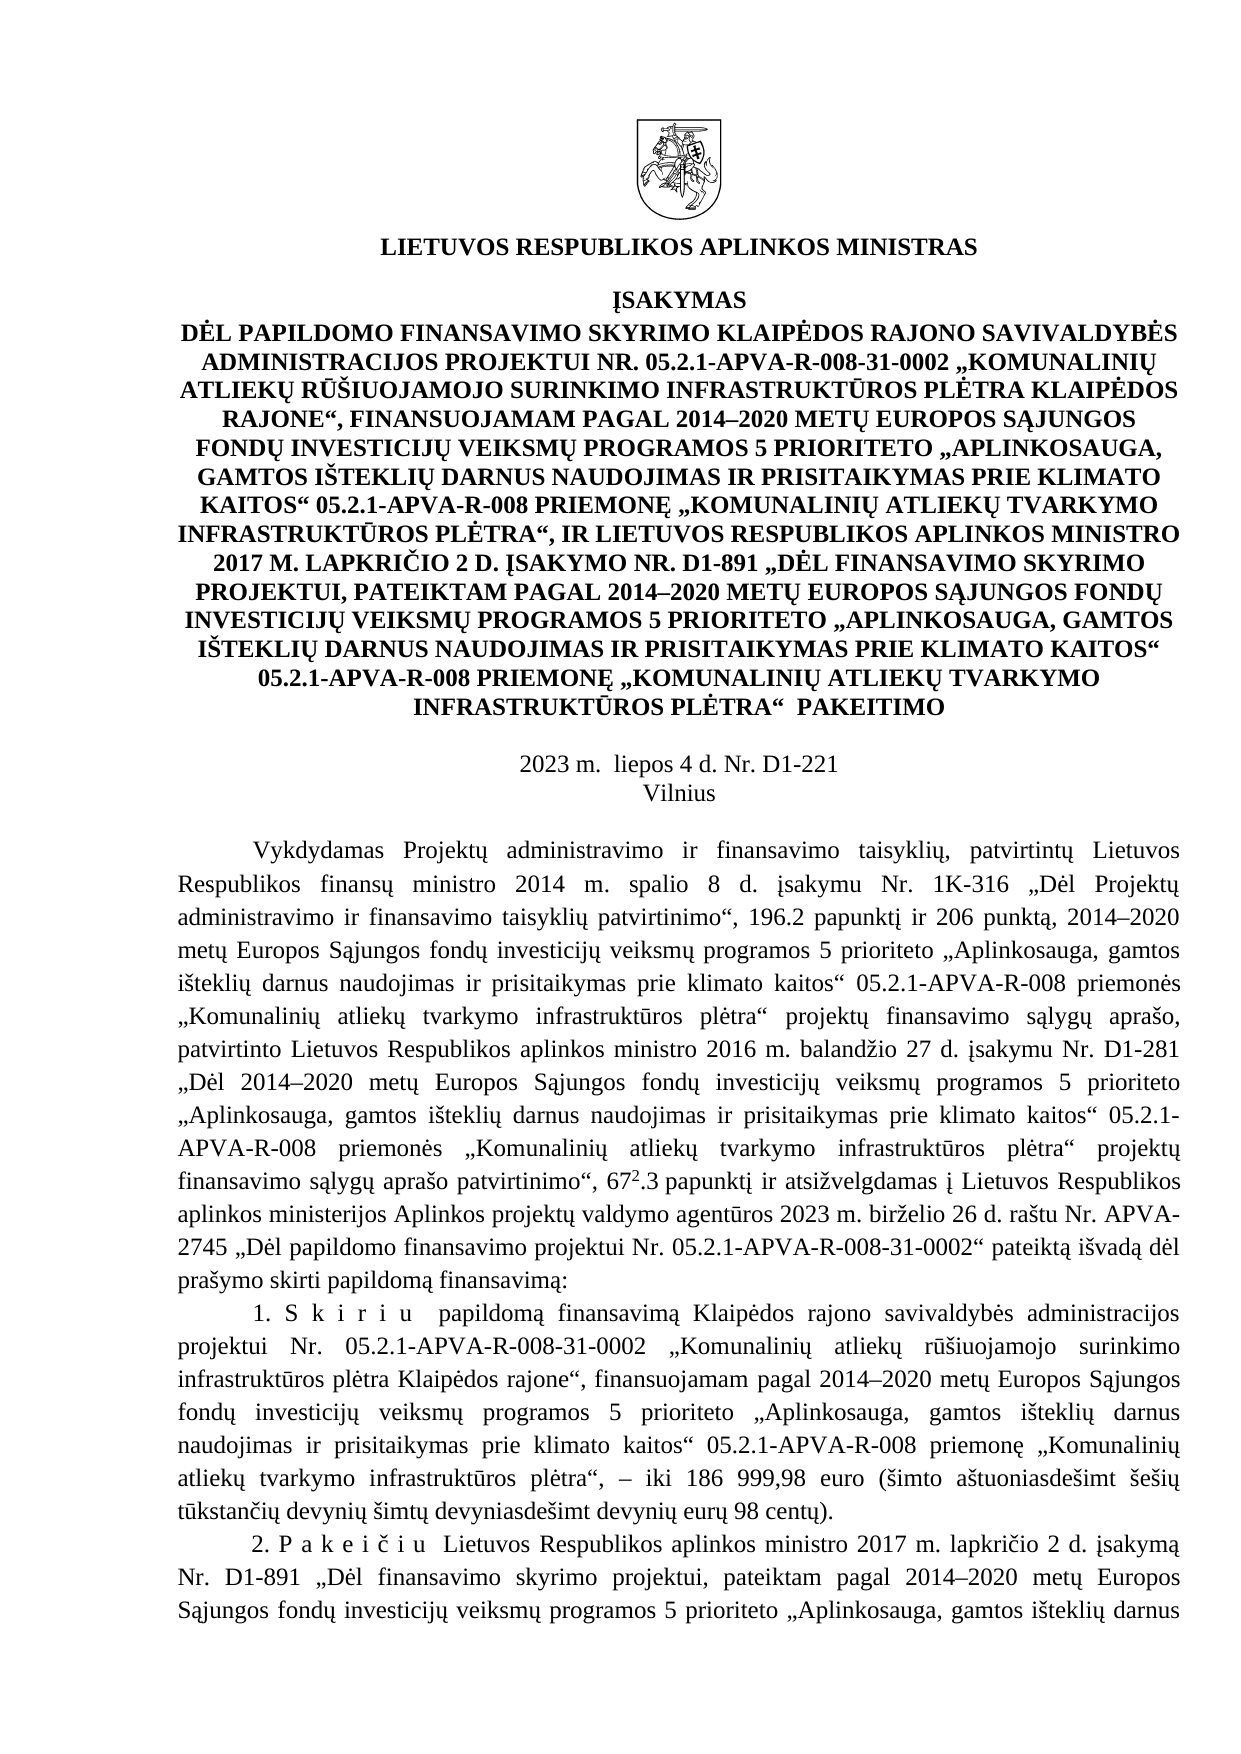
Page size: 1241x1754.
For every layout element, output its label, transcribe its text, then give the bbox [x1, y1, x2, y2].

text ĮSAKYMAS [177, 285, 1181, 314]
text 2023 m. liepos 4 d. Nr. D1-221 [177, 749, 1181, 778]
text 1. S k i r i u papildomą finansavimą Klaipėdos rajono savivaldybės administracijos projektui Nr. 05.2.1-APVA-R-008-31-0002 „Komunalinių atliekų rūšiuojamojo surinkimo infrastruktūros plėtra Klaipėdos rajone“, finansuojamam pagal 2014–2020 metų Europos Sąjungos fondų investicijų veiksmų programos 5 prioriteto „Aplinkosauga, gamtos išteklių darnus naudojimas ir prisitaikymas prie klimato kaitos“ 05.2.1-APVA-R-008 priemonę „Komunalinių atliekų tvarkymo infrastruktūros plėtra“, – iki 186 999,98 euro (šimto aštuoniasdešimt šešių tūkstančių devynių šimtų devyniasdešimt devynių eurų 98 centų). [177, 1298, 1181, 1525]
text DĖL PAPILDOMO FINANSAVIMO SKYRIMO Klaipėdos rajono savivaldybės administracijos PROJEKTUI NR. 05.2.1-APVA-R-008-31-0002 „Komunalinių atliekų rūšiuojamojo surinkimo infrastruktūros plėtra Klaipėdos rajone“, FINANSUOJAMAM PAGAL 2014–2020 METŲ EUROPOS SĄJUNGOS FONDŲ INVESTICIJŲ VEIKSMŲ PROGRAMOS 5 PRIORITETO „APLINKOSAUGA, GAMTOS IŠTEKLIŲ DARNUS NAUDOJIMAS IR PRISITAIKYMAS PRIE KLIMATO KAITOS“ 05.2.1-APVA-R-008 PRIEMONĘ „KOMUNALINIŲ ATLIEKŲ TVARKYMO INFRASTRUKTŪROS PLĖTRA“, IR LIETUVOS RESPUBLIKOS APLINKOS MINISTRO 2017 M. LAPKRIČIO 2 D. ĮSAKYMO NR. D1-891 „DĖL FINANSAVIMO SKYRIMO PROJEKTUI, PATEIKTAM PAGAL 2014–2020 METŲ EUROPOS SĄJUNGOS FONDŲ INVESTICIJŲ VEIKSMŲ PROGRAMOS 5 PRIORITETO „APLINKOSAUGA, GAMTOS IŠTEKLIŲ DARNUS NAUDOJIMAS IR PRISITAIKYMAS PRIE KLIMATO KAITOS“ 05.2.1-APVA-R-008 PRIEMONĘ „KOMUNALINIŲ ATLIEKŲ TVARKYMO INFRASTRUKTŪROS PLĖTRA“ PAKEITIMO [177, 318, 1181, 721]
text Vykdydamas Projektų administravimo ir finansavimo taisyklių, patvirtintų Lietuvos Respublikos finansų ministro 2014 m. spalio 8 d. įsakymu Nr. 1K-316 „Dėl Projektų administravimo ir finansavimo taisyklių patvirtinimo“, 196.2 papunktį ir 206 punktą, 2014–2020 metų Europos Sąjungos fondų investicijų veiksmų programos 5 prioriteto „Aplinkosauga, gamtos išteklių darnus naudojimas ir prisitaikymas prie klimato kaitos“ 05.2.1-APVA-R-008 priemonės „Komunalinių atliekų tvarkymo infrastruktūros plėtra“ projektų finansavimo sąlygų aprašo, patvirtinto Lietuvos Respublikos aplinkos ministro 2016 m. balandžio 27 d. įsakymu Nr. D1-281 „Dėl 2014–2020 metų Europos Sąjungos fondų investicijų veiksmų programos 5 prioriteto „Aplinkosauga, gamtos išteklių darnus naudojimas ir prisitaikymas prie klimato kaitos“ 05.2.1-APVA-R-008 priemonės „Komunalinių atliekų tvarkymo infrastruktūros plėtra“ projektų finansavimo sąlygų aprašo patvirtinimo“, 672.3 papunktį ir atsižvelgdamas į Lietuvos Respublikos aplinkos ministerijos Aplinkos projektų valdymo agentūros 2023 m. birželio 26 d. raštu Nr. APVA-2745 „Dėl papildomo finansavimo projektui Nr. 05.2.1-APVA-R-008-31-0002“ pateiktą išvadą dėl prašymo skirti papildomą finansavimą: [177, 836, 1181, 1294]
text LIETUVOS RESPUBLIKOS APLINKOS MINISTRAS [177, 232, 1181, 261]
text Vilnius [177, 778, 1181, 836]
text 2. P a k e i č i u Lietuvos Respublikos aplinkos ministro 2017 m. lapkričio 2 d. įsakymą Nr. D1-891 „Dėl finansavimo skyrimo projektui, pateiktam pagal 2014–2020 metų Europos Sąjungos fondų investicijų veiksmų programos 5 prioriteto „Aplinkosauga, gamtos išteklių darnus [177, 1529, 1181, 1624]
